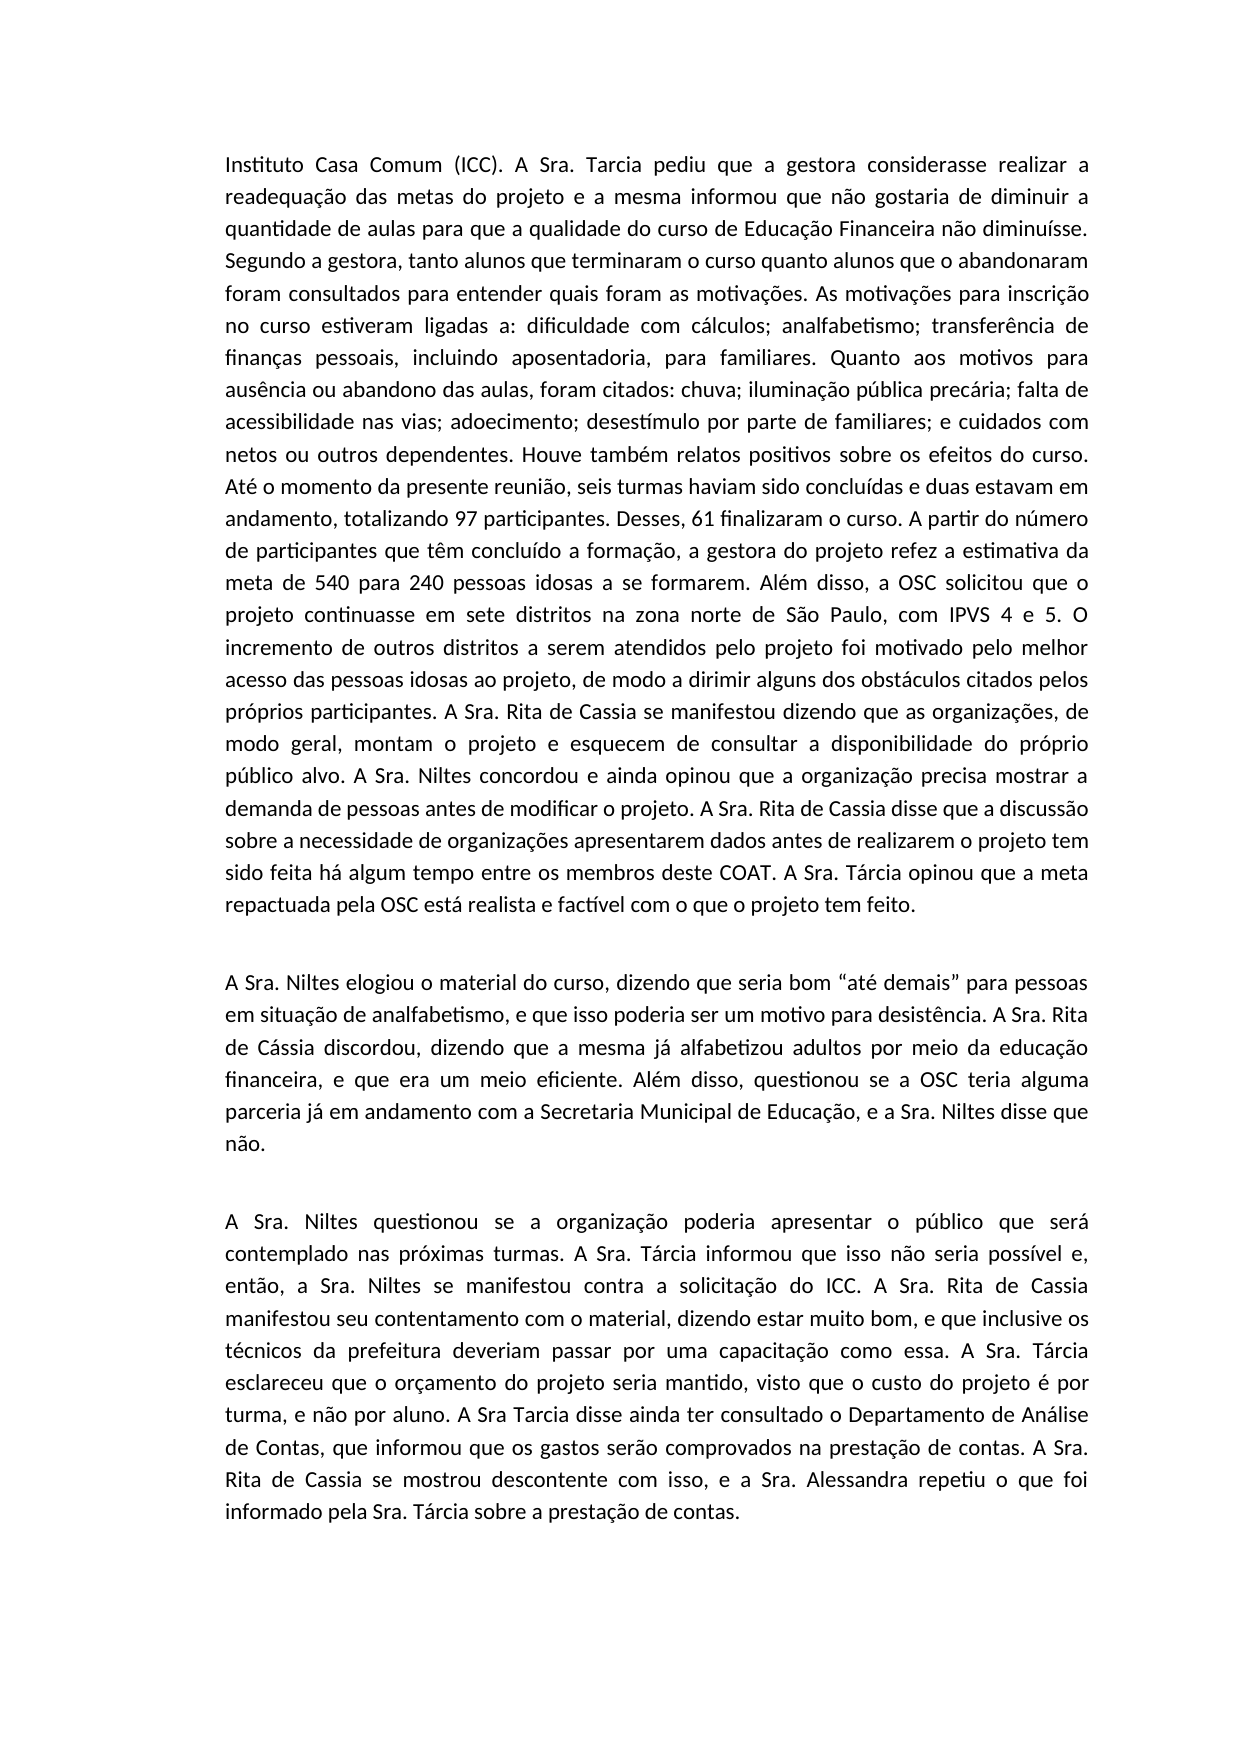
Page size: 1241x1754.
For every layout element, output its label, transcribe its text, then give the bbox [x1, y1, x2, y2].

text A Sra. Niltes elogiou o material do curso, dizendo que seria bom “até demais” para pessoas em situação de analfabetismo, e que isso poderia ser um motivo para desistência. A Sra. Rita de Cássia discordou, dizendo que a mesma já alfabetizou adultos por meio da educação financeira, e que era um meio eficiente. Além disso, questionou se a OSC teria alguma parceria já em andamento com a Secretaria Municipal de Educação, e a Sra. Niltes disse que não. [225, 968, 1091, 1157]
text Instituto Casa Comum (ICC). A Sra. Tarcia pediu que a gestora considerasse realizar a readequação das metas do projeto e a mesma informou que não gostaria de diminuir a quantidade de aulas para que a qualidade do curso de Educação Financeira não diminuísse. Segundo a gestora, tanto alunos que terminaram o curso quanto alunos que o abandonaram foram consultados para entender quais foram as motivações. As motivações para inscrição no curso estiveram ligadas a: dificuldade com cálculos; analfabetismo; transferência de finanças pessoais, incluindo aposentadoria, para familiares. Quanto aos motivos para ausência ou abandono das aulas, foram citados: chuva; iluminação pública precária; falta de acessibilidade nas vias; adoecimento; desestímulo por parte de familiares; e cuidados com netos ou outros dependentes. Houve também relatos positivos sobre os efeitos do curso. Até o momento da presente reunião, seis turmas haviam sido concluídas e duas estavam em andamento, totalizando 97 participantes. Desses, 61 finalizaram o curso. A partir do número de participantes que têm concluído a formação, a gestora do projeto refez a estimativa da meta de 540 para 240 pessoas idosas a se formarem. Além disso, a OSC solicitou que o projeto continuasse em sete distritos na zona norte de São Paulo, com IPVS 4 e 5. O incremento de outros distritos a serem atendidos pelo projeto foi motivado pelo melhor acesso das pessoas idosas ao projeto, de modo a dirimir alguns dos obstáculos citados pelos próprios participantes. A Sra. Rita de Cassia se manifestou dizendo que as organizações, de modo geral, montam o projeto e esquecem de consultar a disponibilidade do próprio público alvo. A Sra. Niltes concordou e ainda opinou que a organização precisa mostrar a demanda de pessoas antes de modificar o projeto. A Sra. Rita de Cassia disse que a discussão sobre a necessidade de organizações apresentarem dados antes de realizarem o projeto tem sido feita há algum tempo entre os membros deste COAT. A Sra. Tárcia opinou que a meta repactuada pela OSC está realista e factível com o que o projeto tem feito. [225, 150, 1091, 918]
text A Sra. Niltes questionou se a organização poderia apresentar o público que será contemplado nas próximas turmas. A Sra. Tárcia informou que isso não seria possível e, então, a Sra. Niltes se manifestou contra a solicitação do ICC. A Sra. Rita de Cassia manifestou seu contentamento com o material, dizendo estar muito bom, e que inclusive os técnicos da prefeitura deveriam passar por uma capacitação como essa. A Sra. Tárcia esclareceu que o orçamento do projeto seria mantido, visto que o custo do projeto é por turma, e não por aluno. A Sra Tarcia disse ainda ter consultado o Departamento de Análise de Contas, que informou que os gastos serão comprovados na prestação de contas. A Sra. Rita de Cassia se mostrou descontente com isso, e a Sra. Alessandra repetiu o que foi informado pela Sra. Tárcia sobre a prestação de contas. [225, 1207, 1091, 1525]
